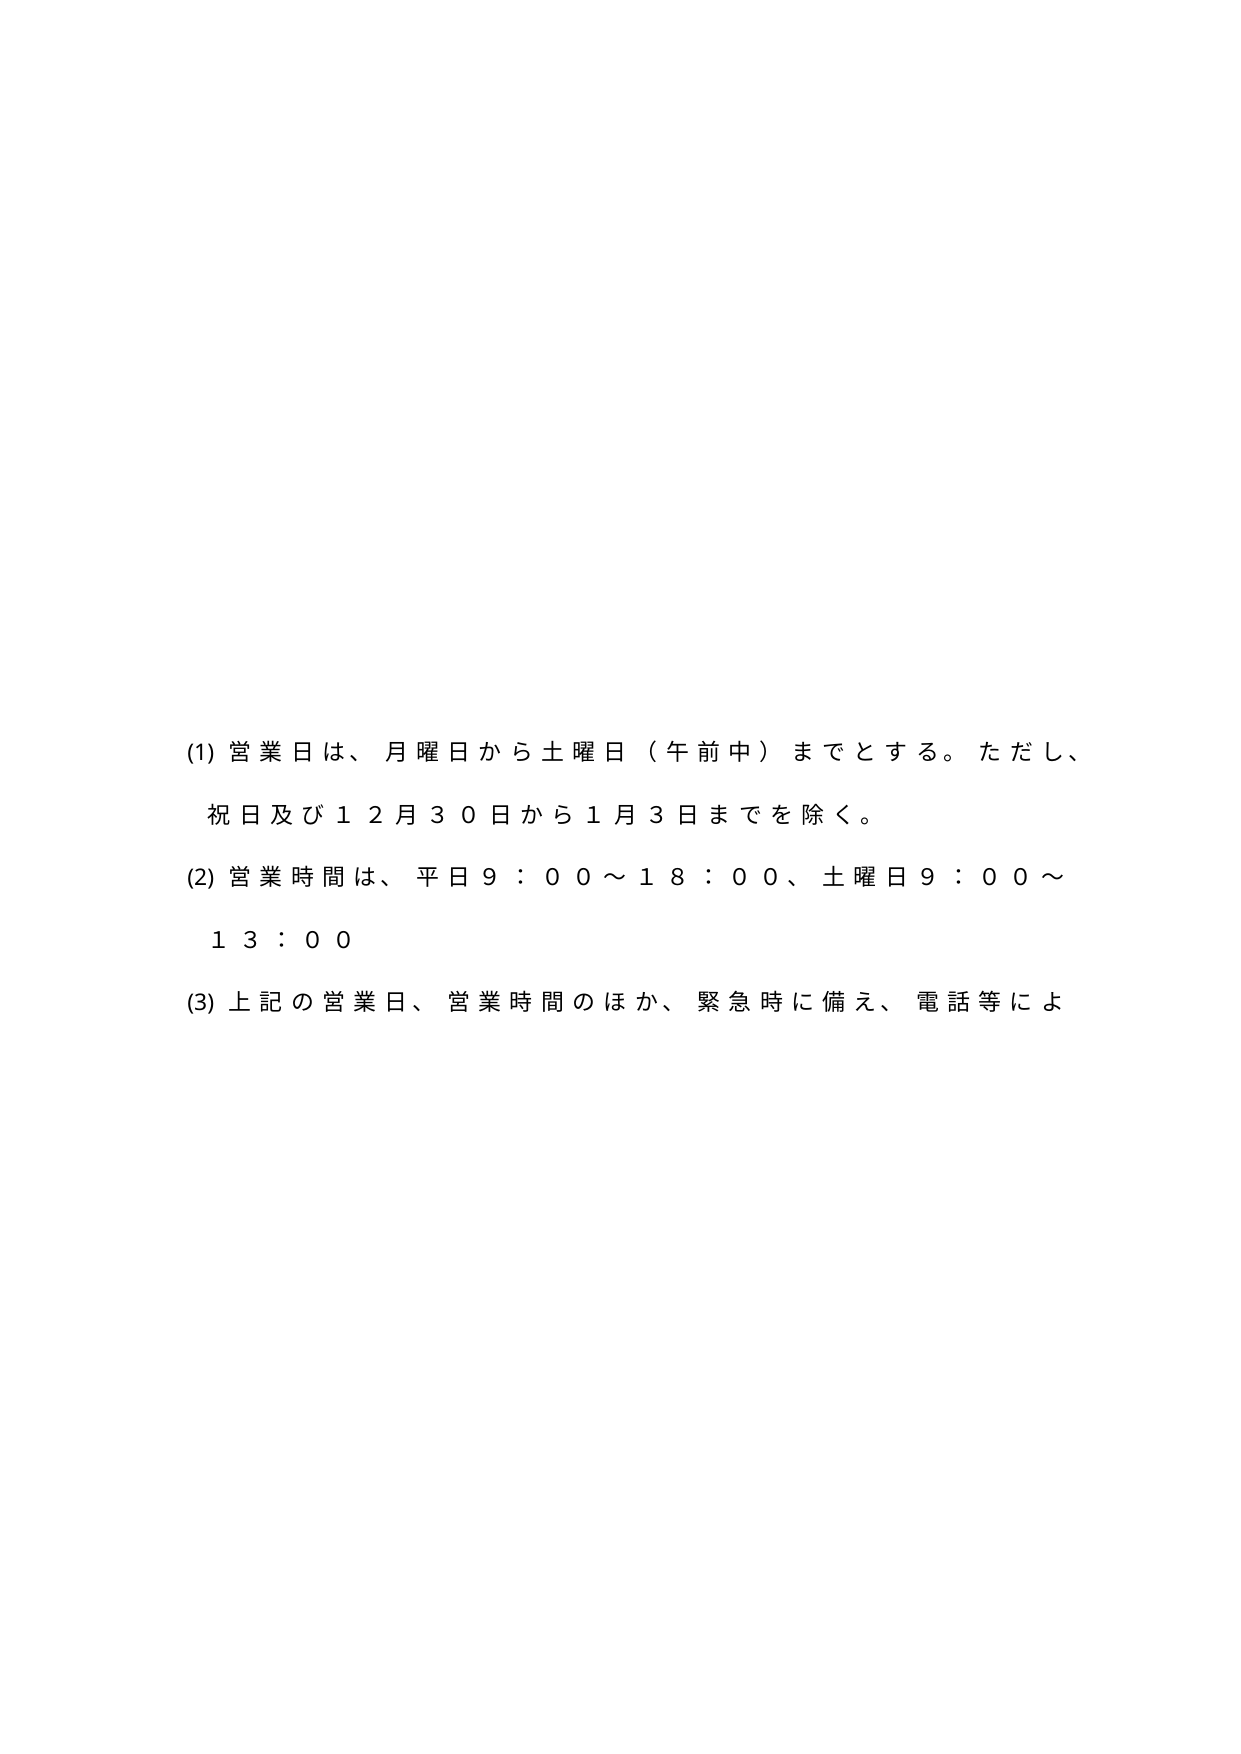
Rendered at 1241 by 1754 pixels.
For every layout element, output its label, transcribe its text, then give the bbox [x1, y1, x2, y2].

text (3) 上記の営業日、営業時間のほか、緊急時に備え、電話等によ [175, 959, 1089, 1022]
text (2) 営業時間は、平日９：００～１８：００、土曜日９：００～１３：００ [175, 834, 1089, 959]
text (1) 営業日は、月曜日から土曜日（午前中）までとする。ただし、祝日及び１２月３０日から１月３日までを除く。 [175, 709, 1089, 834]
